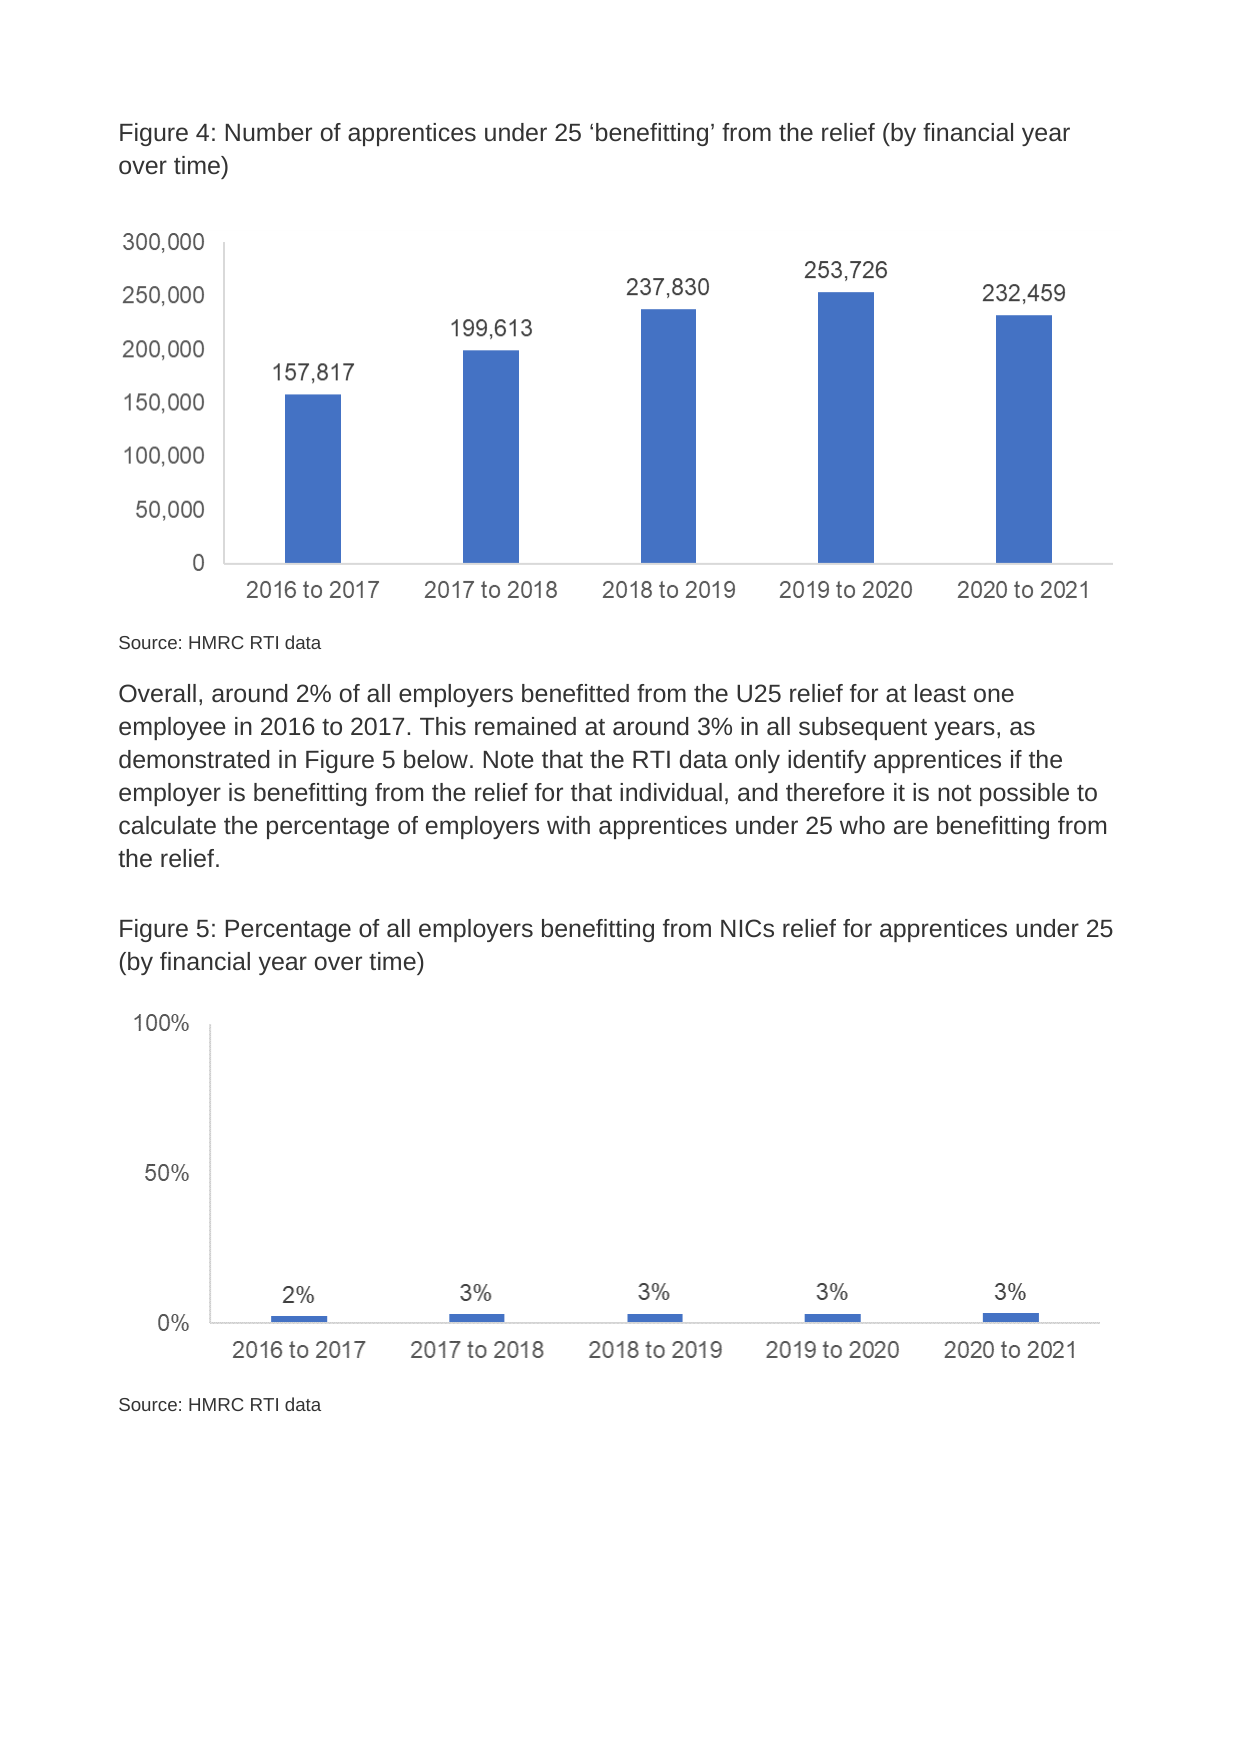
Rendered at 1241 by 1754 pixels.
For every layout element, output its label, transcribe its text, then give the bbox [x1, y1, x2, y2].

text Source: HMRC RTI data [118, 631, 1122, 654]
text Source: HMRC RTI data [118, 1393, 1122, 1416]
subtitle Figure 4: Number of apprentices under 25 ‘benefitting’ from the relief (by financial year over time) [118, 118, 1122, 180]
subtitle Figure 5: Percentage of all employers benefitting from NICs relief for apprentices under 25 (by financial year over time) [118, 914, 1122, 976]
text Overall, around 2% of all employers benefitted from the U25 relief for at least one employee in 2016 to 2017. This remained at around 3% in all subsequent years, as demonstrated in Figure 5 below. Note that the RTI data only identify apprentices if the employer is benefitting from the relief for that individual, and therefore it is not possible to calculate the percentage of employers with apprentices under 25 who are benefitting from the relief. [118, 679, 1122, 872]
